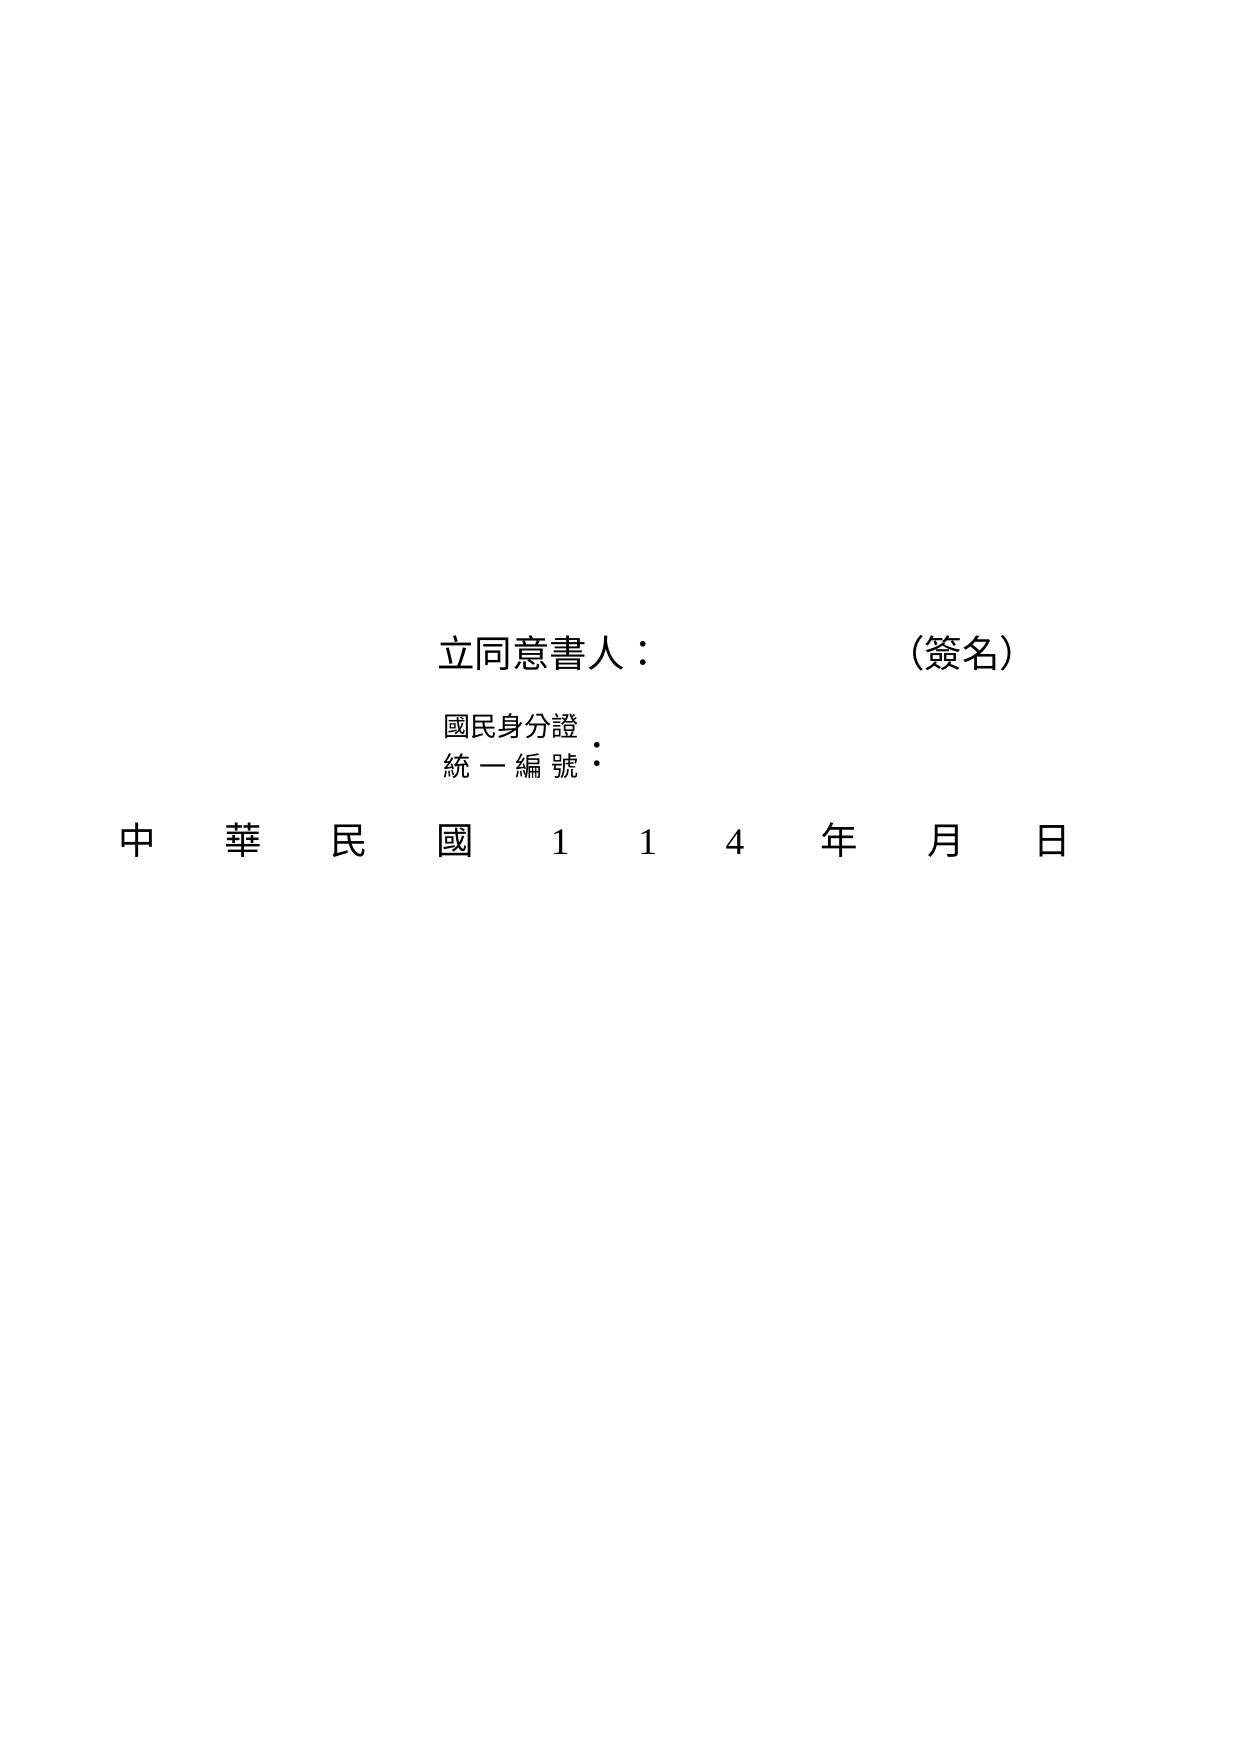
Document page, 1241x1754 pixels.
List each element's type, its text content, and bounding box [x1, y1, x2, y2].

text 立同意書人： （簽名） [118, 609, 1122, 672]
text 中華民國114年月日 [118, 797, 1122, 859]
text 國民身分證統一編號： [118, 672, 1122, 797]
